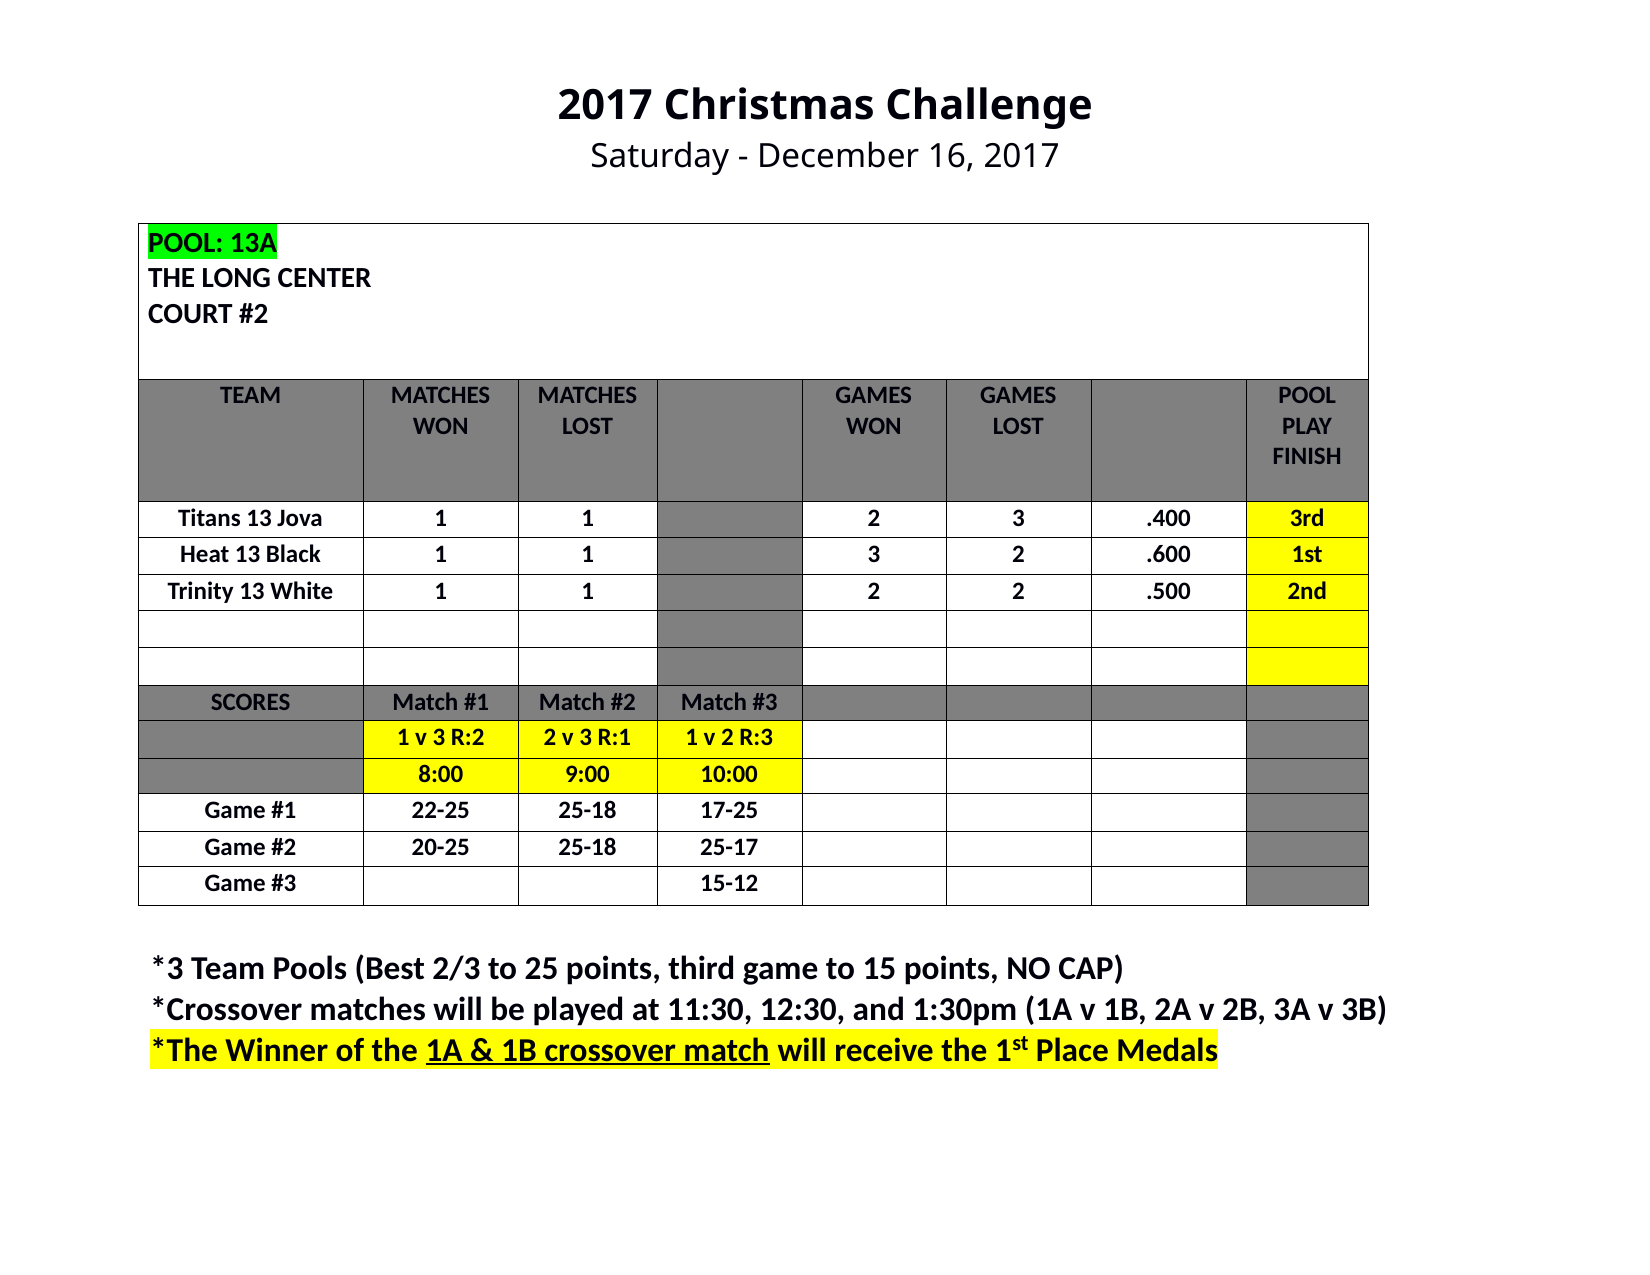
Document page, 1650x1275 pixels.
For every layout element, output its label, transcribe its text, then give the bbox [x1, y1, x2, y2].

table_cell 1 [364, 538, 518, 574]
table_cell [947, 686, 1091, 720]
table_cell 3rd [1247, 502, 1368, 537]
table_cell [1092, 759, 1246, 793]
table_cell 1 [364, 502, 518, 537]
table_cell [803, 794, 946, 831]
table_cell Trinity 13 White [139, 575, 363, 610]
table_cell [364, 867, 518, 905]
table_cell 3 [947, 502, 1091, 537]
table_cell 25-18 [519, 794, 657, 831]
table_cell [139, 721, 363, 758]
table_cell Game #2 [139, 832, 363, 866]
table_cell MATCHES LOST [519, 380, 657, 501]
table_cell [1247, 832, 1368, 866]
table_cell [139, 611, 363, 647]
table_cell [658, 502, 802, 537]
table_cell 15-12 [658, 867, 802, 905]
table_cell [947, 832, 1091, 866]
table_cell GAMES WON [803, 380, 946, 501]
table_cell 1 [364, 575, 518, 610]
table_cell [1092, 611, 1246, 647]
table_cell [1247, 648, 1368, 685]
table_cell [519, 648, 657, 685]
table_cell [139, 648, 363, 685]
table_cell 2 [803, 502, 946, 537]
table_cell 2 v 3 R:1 [519, 721, 657, 758]
table_cell [803, 648, 946, 685]
table_cell [658, 648, 802, 685]
table_cell 22-25 [364, 794, 518, 831]
table_cell [1247, 794, 1368, 831]
table_cell [658, 538, 802, 574]
table_cell .400 [1092, 502, 1246, 537]
table_cell GAMES LOST [947, 380, 1091, 501]
table_cell Titans 13 Jova [139, 502, 363, 537]
table_cell Match #2 [519, 686, 657, 720]
table_cell [947, 611, 1091, 647]
table_cell [803, 867, 946, 905]
table_cell 9:00 [519, 759, 657, 793]
table_cell [1247, 721, 1368, 758]
table_cell .500 [1092, 575, 1246, 610]
table_cell [1092, 686, 1246, 720]
table_cell [947, 867, 1091, 905]
table_cell [658, 575, 802, 610]
table_cell [1247, 611, 1368, 647]
table_cell [1092, 867, 1246, 905]
table_cell 25-18 [519, 832, 657, 866]
table_cell [364, 611, 518, 647]
table_cell Match #3 [658, 686, 802, 720]
table_cell [1092, 794, 1246, 831]
table_cell [803, 721, 946, 758]
table_cell [658, 380, 802, 501]
table_cell MATCHES WON [364, 380, 518, 501]
table_header POOL: 13A THE LONG CENTER COURT #2 [139, 224, 1368, 379]
table_cell [519, 867, 657, 905]
table_cell 1 [519, 502, 657, 537]
table_cell [947, 794, 1091, 831]
table_cell [803, 686, 946, 720]
table_cell POOL PLAY FINISH [1247, 380, 1368, 501]
table_cell Match #1 [364, 686, 518, 720]
table_cell Game #1 [139, 794, 363, 831]
table_cell Heat 13 Black [139, 538, 363, 574]
table_cell Game #3 [139, 867, 363, 905]
table_cell [1247, 759, 1368, 793]
table_cell 1 [519, 538, 657, 574]
text *3 Team Pools (Best 2/3 to 25 points, third game to 15 points, NO CAP) [150, 947, 1500, 988]
table_cell 1st [1247, 538, 1368, 574]
table_cell [947, 648, 1091, 685]
table_cell TEAM [139, 380, 363, 501]
table_cell .600 [1092, 538, 1246, 574]
table_cell [947, 759, 1091, 793]
table_cell [1092, 832, 1246, 866]
table_cell [519, 611, 657, 647]
table_cell [364, 648, 518, 685]
table_cell [803, 832, 946, 866]
table_cell [658, 611, 802, 647]
table_cell [1092, 380, 1246, 501]
table_cell 1 [519, 575, 657, 610]
table_cell [803, 759, 946, 793]
table_cell SCORES [139, 686, 363, 720]
text *Crossover matches will be played at 11:30, 12:30, and 1:30pm (1A v 1B, 2A v 2B, 3A v 3B) [150, 988, 1500, 1029]
table_cell [947, 721, 1091, 758]
table_cell [803, 611, 946, 647]
table_cell 2 [947, 575, 1091, 610]
text *The Winner of the 1A & 1B crossover match will receive the 1st Place Medals [150, 1029, 1500, 1069]
table_cell 1 v 2 R:3 [658, 721, 802, 758]
table_cell 10:00 [658, 759, 802, 793]
table_cell [1092, 648, 1246, 685]
table_cell 3 [803, 538, 946, 574]
table_cell 20-25 [364, 832, 518, 866]
table_cell 2nd [1247, 575, 1368, 610]
table_cell [1247, 867, 1368, 905]
table_cell 17-25 [658, 794, 802, 831]
table_cell [139, 759, 363, 793]
table_cell 1 v 3 R:2 [364, 721, 518, 758]
table_cell [1092, 721, 1246, 758]
table_cell 25-17 [658, 832, 802, 866]
table_cell 2 [803, 575, 946, 610]
table_cell 8:00 [364, 759, 518, 793]
table_cell [1247, 686, 1368, 720]
table_cell 2 [947, 538, 1091, 574]
